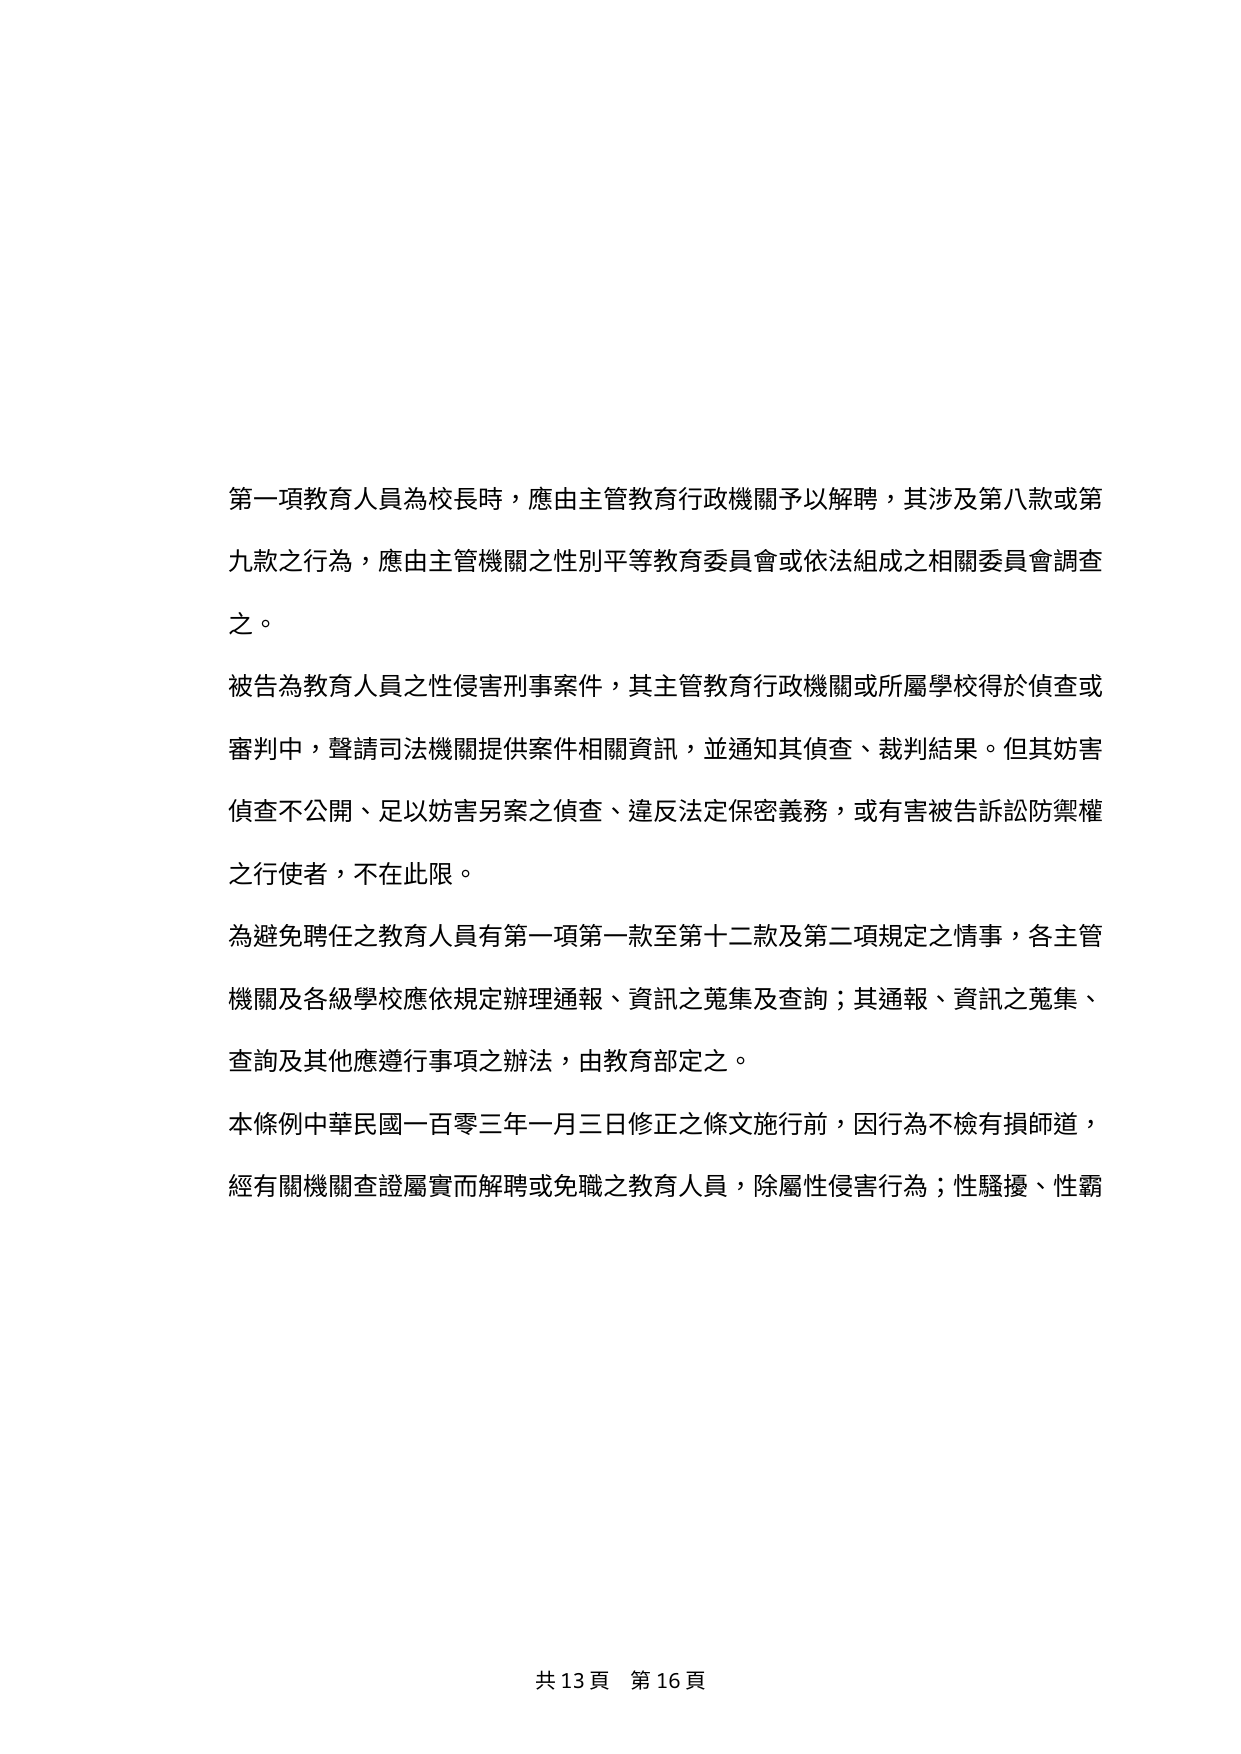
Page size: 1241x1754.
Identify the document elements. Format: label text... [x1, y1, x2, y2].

text 為避免聘任之教育人員有第一項第一款至第十二款及第二項規定之情事，各主管機關及各級學校應依規定辦理通報、資訊之蒐集及查詢；其通報、資訊之蒐集、查詢及其他應遵行事項之辦法，由教育部定之。 [229, 893, 1122, 1081]
text 本條例中華民國一百零三年一月三日修正之條文施行前，因行為不檢有損師道，經有關機關查證屬實而解聘或免職之教育人員，除屬性侵害行為；性騷擾、性霸 [229, 1081, 1122, 1206]
text 被告為教育人員之性侵害刑事案件，其主管教育行政機關或所屬學校得於偵查或審判中，聲請司法機關提供案件相關資訊，並通知其偵查、裁判結果。但其妨害偵查不公開、足以妨害另案之偵查、違反法定保密義務，或有害被告訴訟防禦權之行使者，不在此限。 [229, 643, 1122, 893]
text 第一項教育人員為校長時，應由主管教育行政機關予以解聘，其涉及第八款或第九款之行為，應由主管機關之性別平等教育委員會或依法組成之相關委員會調查之。 [229, 456, 1122, 643]
